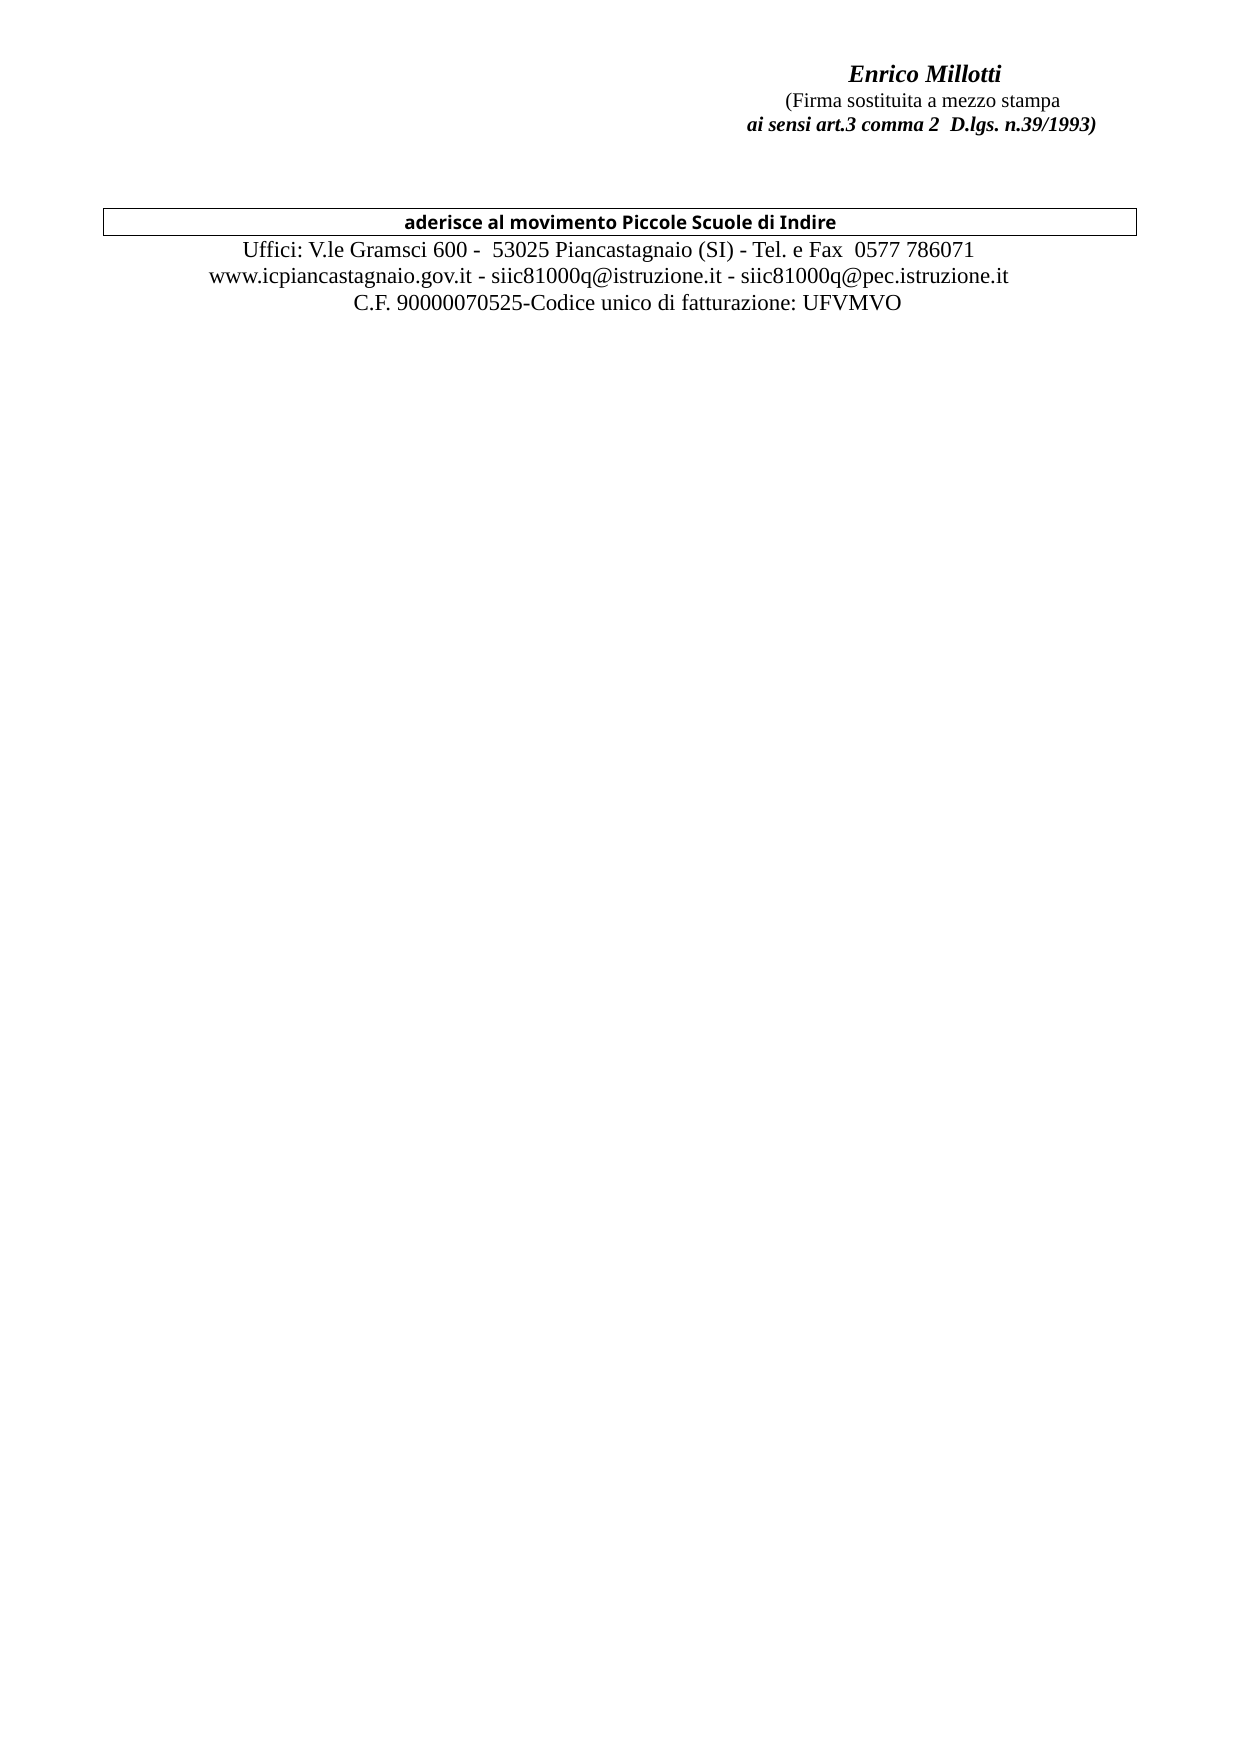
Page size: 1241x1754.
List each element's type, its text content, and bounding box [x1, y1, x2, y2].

text www.icpiancastagnaio.gov.it - siic81000q@istruzione.it - siic81000q@pec.istruzione.it [118, 262, 1099, 288]
text C.F. 90000070525-Codice unico di fatturazione: UFVMVO [118, 288, 1137, 315]
text Uffici: V.le Gramsci 600 - 53025 Piancastagnaio (SI) - Tel. e Fax 0577 786071 [118, 236, 1099, 262]
text aderisce al movimento Piccole Scuole di Indire [104, 209, 1136, 235]
text Enrico Millotti [708, 59, 1137, 88]
text (Firma sostituita a mezzo stampa [708, 88, 1137, 112]
text ai sensi art.3 comma 2 D.lgs. n.39/1993) [708, 112, 1137, 136]
